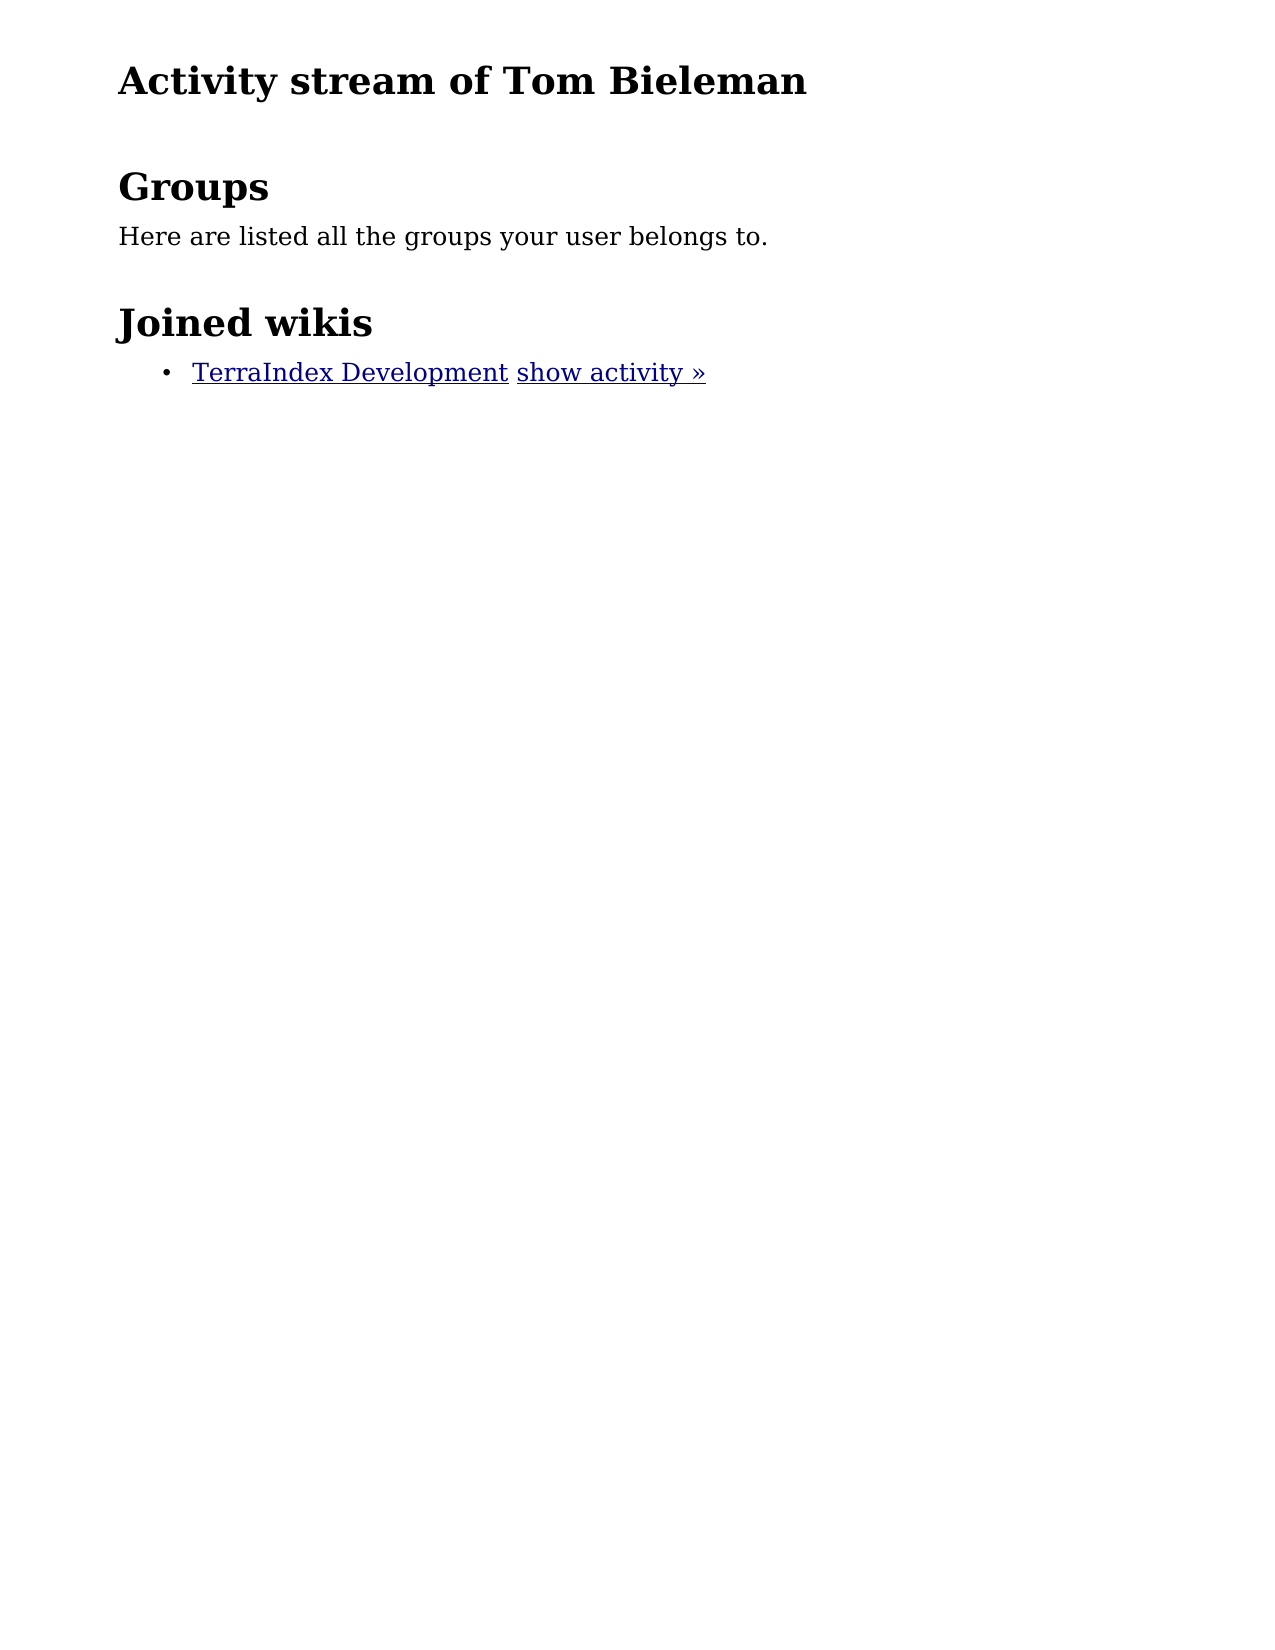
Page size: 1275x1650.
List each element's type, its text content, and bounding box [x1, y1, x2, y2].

subtitle Joined wikis [118, 301, 1216, 345]
subtitle Groups [118, 166, 1216, 210]
text Here are listed all the groups your user belongs to. [118, 222, 1216, 251]
list TerraIndex Development show activity » [162, 358, 1216, 387]
subtitle Activity stream of Tom Bieleman [118, 59, 1216, 103]
